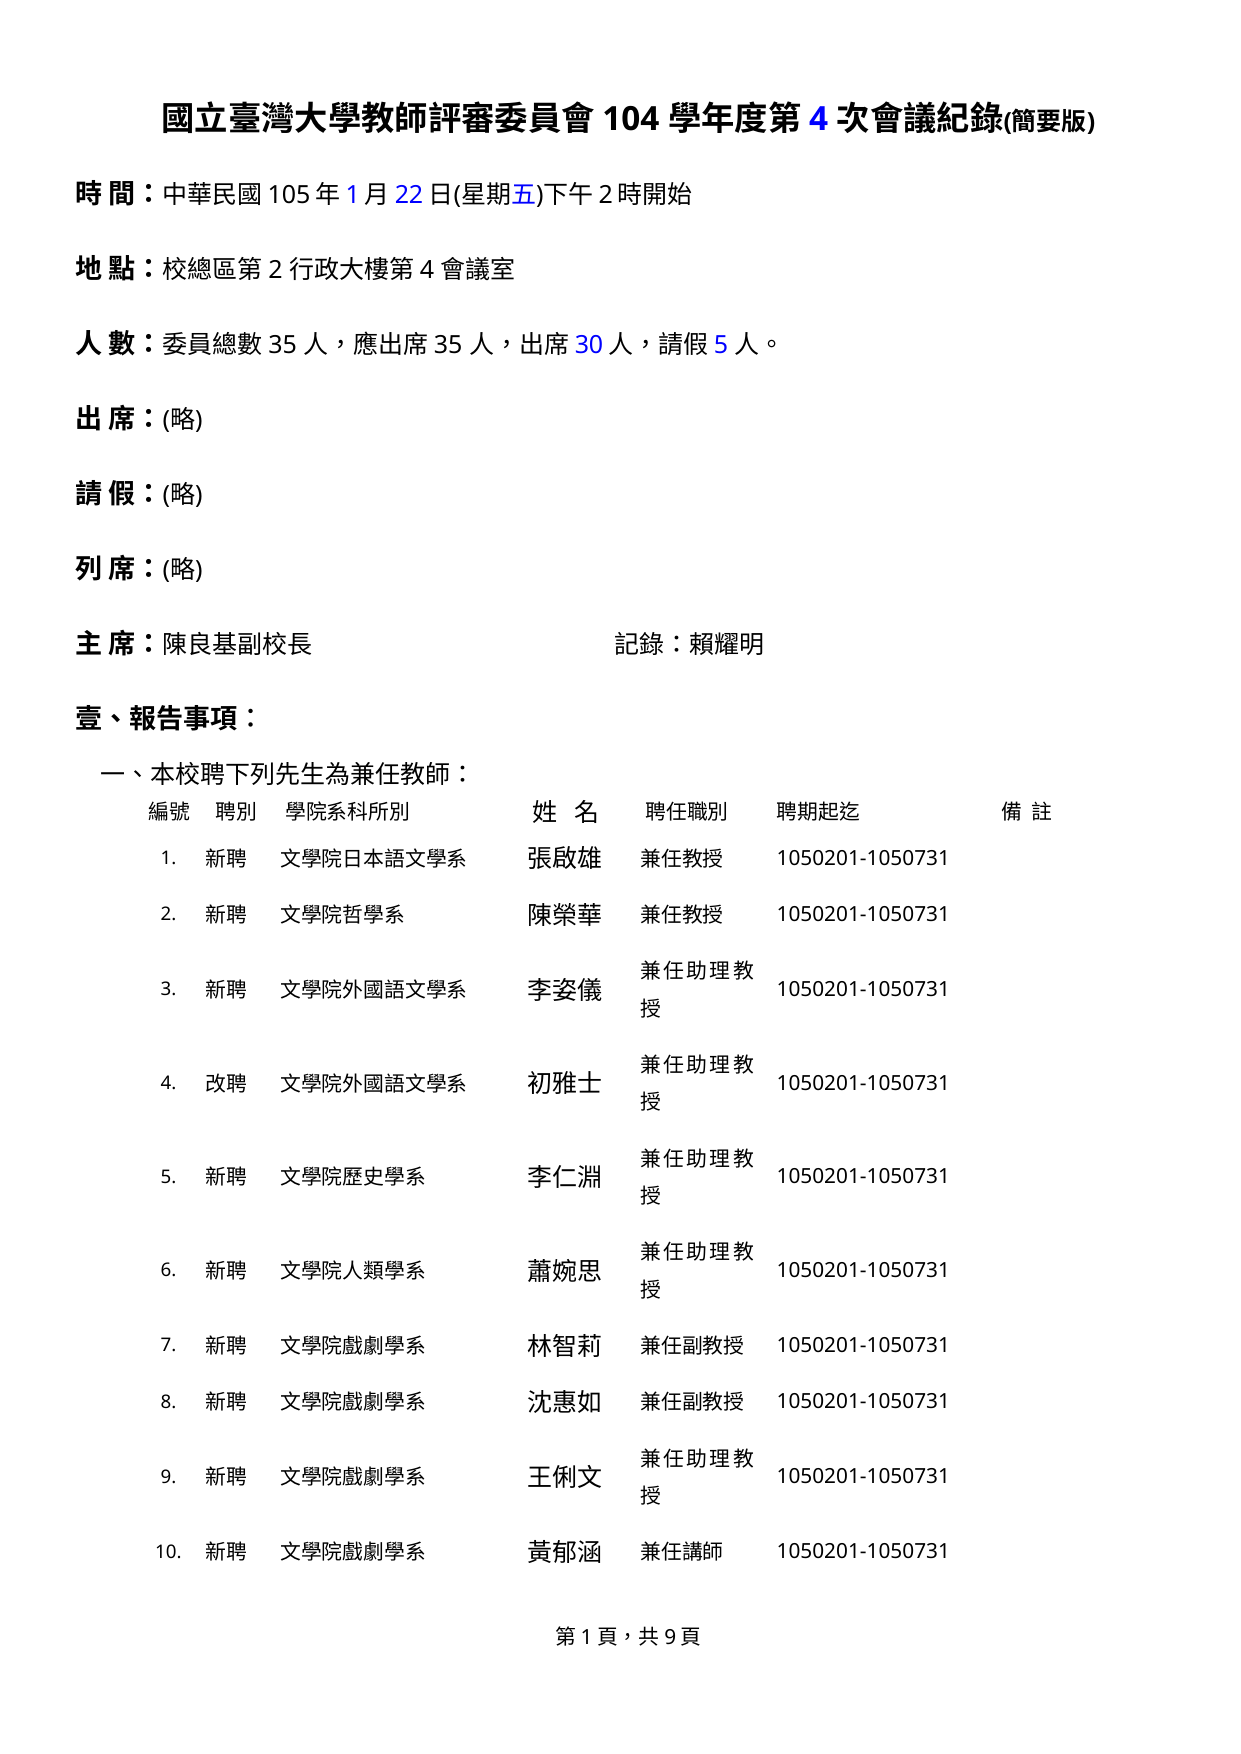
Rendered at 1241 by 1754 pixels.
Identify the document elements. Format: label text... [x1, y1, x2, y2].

table_cell 兼任助理教授 [634, 1035, 765, 1129]
text 列 席：(略) [75, 529, 1181, 604]
table_cell 1050201-1050731 [765, 1429, 990, 1523]
table_cell 沈惠如 [521, 1373, 634, 1429]
table_cell 1050201-1050731 [765, 941, 990, 1035]
table_header 聘期起迄 [765, 791, 990, 829]
table_cell 文學院外國語文學系 [274, 1035, 521, 1129]
table_cell 陳榮華 [521, 885, 634, 941]
table_cell [990, 1373, 1207, 1429]
table_cell 文學院戲劇學系 [274, 1373, 521, 1429]
table_cell 兼任講師 [634, 1523, 765, 1579]
table_cell 4. [143, 1035, 199, 1129]
table_cell 1050201-1050731 [765, 1035, 990, 1129]
table_cell 李仁淵 [521, 1129, 634, 1223]
table_cell 蕭婉思 [521, 1223, 634, 1316]
table_cell 1050201-1050731 [765, 1523, 990, 1579]
table_cell 8. [143, 1373, 199, 1429]
table_cell 王俐文 [521, 1429, 634, 1523]
text 主 席：陳良基副校長 記錄：賴耀明 [75, 604, 1181, 679]
table_cell 10. [143, 1523, 199, 1579]
table_cell 5. [143, 1129, 199, 1223]
table_cell 李姿儀 [521, 941, 634, 1035]
table_cell 兼任副教授 [634, 1373, 765, 1429]
table_cell 2. [143, 885, 199, 941]
table_cell [990, 1316, 1207, 1373]
table_cell 新聘 [199, 1129, 274, 1223]
table_cell 新聘 [199, 1429, 274, 1523]
table_cell 張啟雄 [521, 829, 634, 885]
table_cell 1050201-1050731 [765, 1129, 990, 1223]
text 請 假：(略) [75, 454, 1181, 529]
table_cell [990, 1035, 1207, 1129]
table_cell 3. [143, 941, 199, 1035]
table_header 聘別 [199, 791, 274, 829]
table_cell 初雅士 [521, 1035, 634, 1129]
table_cell 1050201-1050731 [765, 1316, 990, 1373]
table_cell 兼任副教授 [634, 1316, 765, 1373]
text 地 點：校總區第 2 行政大樓第 4 會議室 [75, 229, 1181, 304]
table_cell 9. [143, 1429, 199, 1523]
table_cell [990, 1223, 1207, 1316]
table_cell 1050201-1050731 [765, 1373, 990, 1429]
table_cell 文學院戲劇學系 [274, 1429, 521, 1523]
table_cell 1050201-1050731 [765, 885, 990, 941]
table_cell 文學院戲劇學系 [274, 1523, 521, 1579]
table_cell 7. [143, 1316, 199, 1373]
table_cell 兼任助理教授 [634, 941, 765, 1035]
table_cell 1050201-1050731 [765, 829, 990, 885]
table_cell 新聘 [199, 941, 274, 1035]
table_cell [990, 1429, 1207, 1523]
table_cell 1050201-1050731 [765, 1223, 990, 1316]
table_cell 黃郁涵 [521, 1523, 634, 1579]
table_cell 文學院人類學系 [274, 1223, 521, 1316]
table_cell 新聘 [199, 829, 274, 885]
table_header 聘任職別 [634, 791, 765, 829]
table_cell 文學院日本語文學系 [274, 829, 521, 885]
table_cell 文學院戲劇學系 [274, 1316, 521, 1373]
text 時 間：中華民國105年1月22日(星期五)下午2時開始 [75, 154, 1181, 229]
table_cell [990, 1523, 1207, 1579]
table_cell 兼任助理教授 [634, 1129, 765, 1223]
table_header 備 註 [990, 791, 1207, 829]
table_header 姓 名 [521, 791, 634, 829]
table_cell 新聘 [199, 885, 274, 941]
table_cell 兼任教授 [634, 829, 765, 885]
text 人 數：委員總數 35 人，應出席 35 人，出席 30人，請假 5 人。 [75, 304, 1181, 379]
table_cell 林智莉 [521, 1316, 634, 1373]
text 出 席：(略) [75, 379, 1181, 454]
table_cell [990, 885, 1207, 941]
table_cell [990, 941, 1207, 1035]
table_header 學院系科所別 [274, 791, 521, 829]
table_header 編號 [143, 791, 199, 829]
table_cell 文學院哲學系 [274, 885, 521, 941]
table_cell 文學院歷史學系 [274, 1129, 521, 1223]
text 國立臺灣大學教師評審委員會 104 學年度第 4 次會議紀錄(簡要版) [75, 79, 1181, 154]
table_cell 1. [143, 829, 199, 885]
table_cell 改聘 [199, 1035, 274, 1129]
text 壹、報告事項︰ [75, 679, 1181, 754]
table_cell 新聘 [199, 1373, 274, 1429]
table_cell 新聘 [199, 1223, 274, 1316]
text 一、本校聘下列先生為兼任教師： [75, 754, 1181, 791]
table_cell [990, 829, 1207, 885]
table_cell 文學院外國語文學系 [274, 941, 521, 1035]
table_cell 兼任教授 [634, 885, 765, 941]
table_cell 新聘 [199, 1316, 274, 1373]
table_cell 新聘 [199, 1523, 274, 1579]
table_cell [990, 1129, 1207, 1223]
table_cell 6. [143, 1223, 199, 1316]
table_cell 兼任助理教授 [634, 1429, 765, 1523]
table_cell 兼任助理教授 [634, 1223, 765, 1316]
